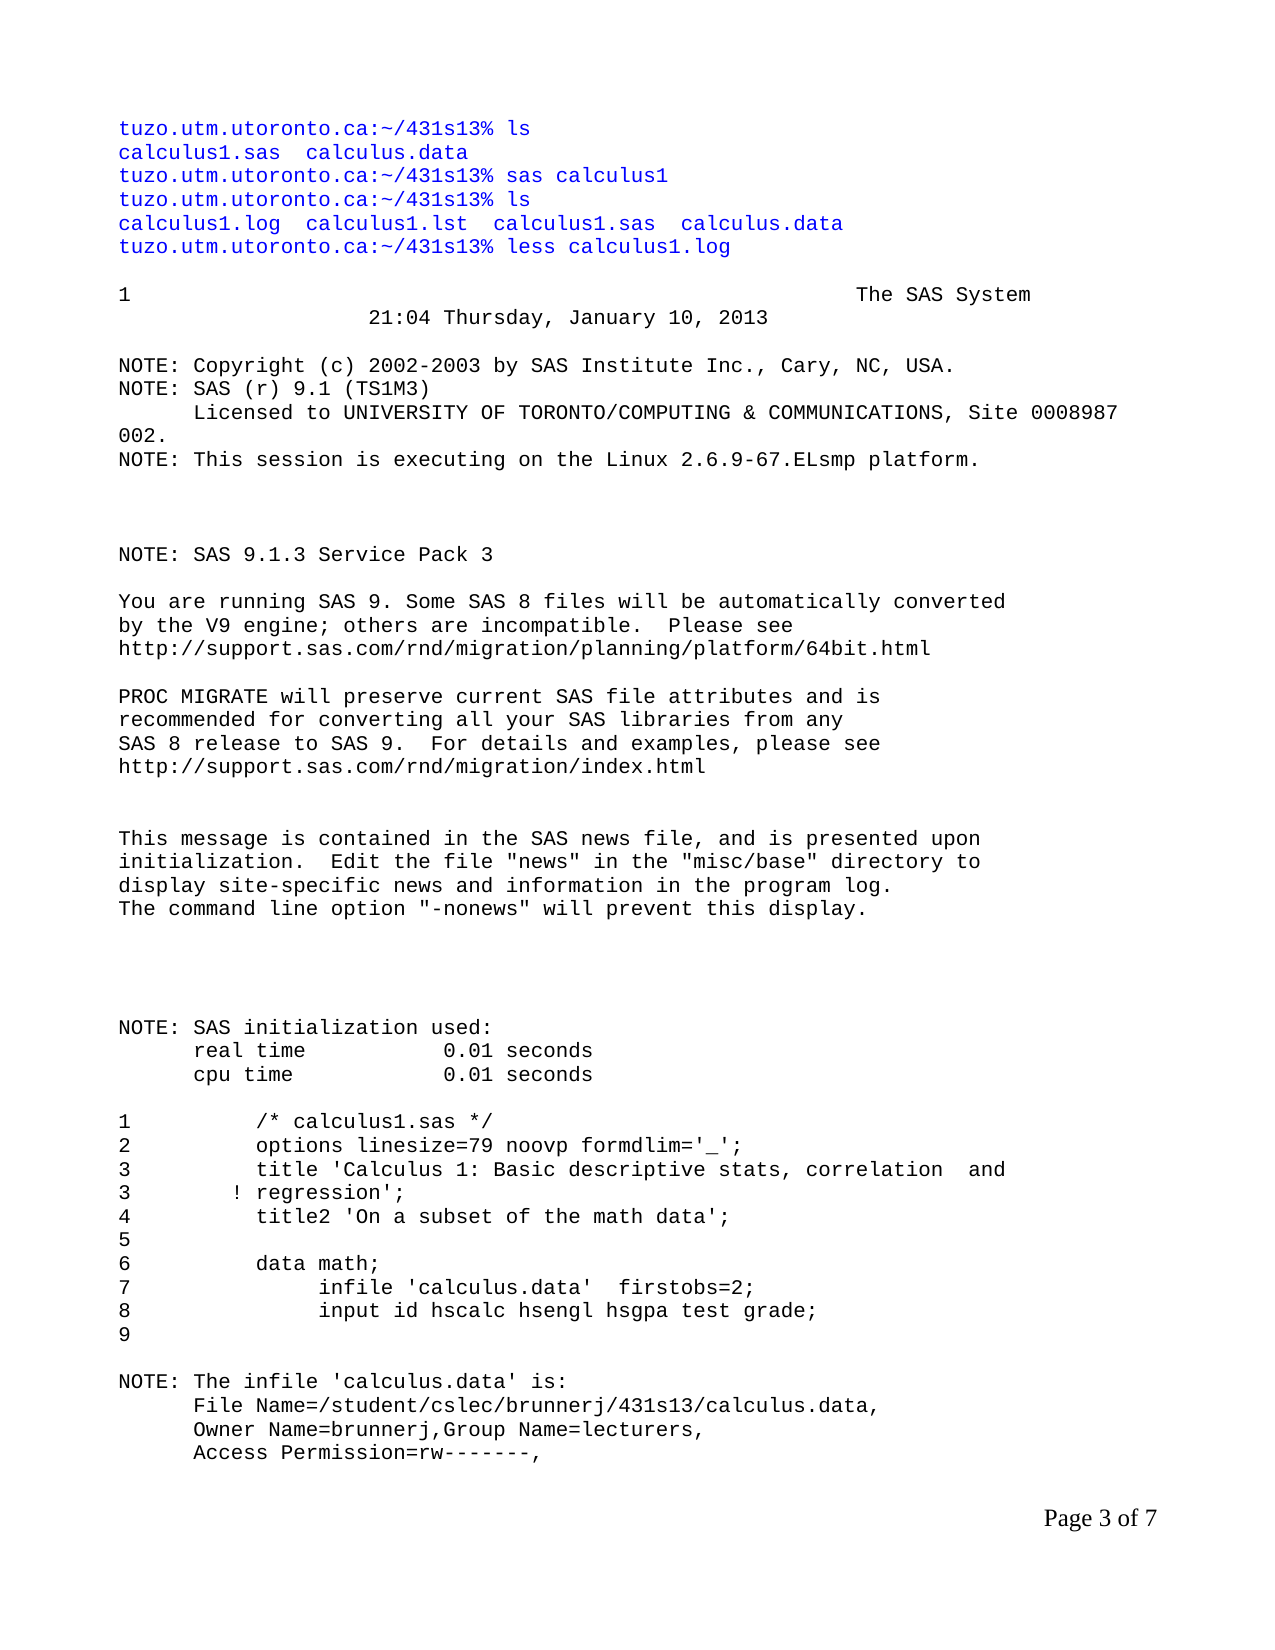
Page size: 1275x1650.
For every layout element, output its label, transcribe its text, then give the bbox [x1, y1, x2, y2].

text NOTE: The infile 'calculus.data' is: [118, 1371, 1160, 1395]
text SAS 8 release to SAS 9. For details and examples, please see [118, 733, 1160, 757]
text Owner Name=brunnerj,Group Name=lecturers, [118, 1419, 1160, 1442]
text by the V9 engine; others are incompatible. Please see [118, 615, 1160, 638]
text Licensed to UNIVERSITY OF TORONTO/COMPUTING & COMMUNICATIONS, Site 0008987 [118, 402, 1160, 426]
text http://support.sas.com/rnd/migration/index.html [118, 757, 1160, 780]
text 21:04 Thursday, January 10, 2013 [118, 307, 1160, 331]
text You are running SAS 9. Some SAS 8 files will be automatically converted [118, 591, 1160, 615]
text tuzo.utm.utoronto.ca:~/431s13% sas calculus1 [118, 165, 1160, 189]
text 4 title2 'On a subset of the math data'; [118, 1206, 1160, 1229]
text NOTE: This session is executing on the Linux 2.6.9-67.ELsmp platform. [118, 449, 1160, 473]
text PROC MIGRATE will preserve current SAS file attributes and is [118, 686, 1160, 709]
text real time 0.01 seconds [118, 1040, 1160, 1064]
text NOTE: SAS initialization used: [118, 1017, 1160, 1040]
text 7 infile 'calculus.data' firstobs=2; [118, 1277, 1160, 1300]
text NOTE: Copyright (c) 2002-2003 by SAS Institute Inc., Cary, NC, USA. [118, 354, 1160, 378]
text 3 ! regression'; [118, 1182, 1160, 1206]
text http://support.sas.com/rnd/migration/planning/platform/64bit.html [118, 638, 1160, 662]
text 002. [118, 426, 1160, 449]
text 3 title 'Calculus 1: Basic descriptive stats, correlation and [118, 1158, 1160, 1182]
text 5 [118, 1229, 1160, 1253]
text display site-specific news and information in the program log. [118, 875, 1160, 898]
text 2 options linesize=79 noovp formdlim='_'; [118, 1135, 1160, 1158]
text cpu time 0.01 seconds [118, 1064, 1160, 1088]
text calculus1.sas calculus.data [118, 142, 1160, 165]
text NOTE: SAS 9.1.3 Service Pack 3 [118, 544, 1160, 567]
text 1 The SAS System [118, 284, 1160, 307]
text tuzo.utm.utoronto.ca:~/431s13% less calculus1.log [118, 236, 1160, 260]
text 9 [118, 1324, 1160, 1348]
text File Name=/student/cslec/brunnerj/431s13/calculus.data, [118, 1395, 1160, 1419]
text tuzo.utm.utoronto.ca:~/431s13% ls [118, 118, 1160, 142]
text initialization. Edit the file "news" in the "misc/base" directory to [118, 851, 1160, 875]
text recommended for converting all your SAS libraries from any [118, 709, 1160, 733]
text NOTE: SAS (r) 9.1 (TS1M3) [118, 378, 1160, 402]
text 6 data math; [118, 1253, 1160, 1277]
text 1 /* calculus1.sas */ [118, 1111, 1160, 1135]
text calculus1.log calculus1.lst calculus1.sas calculus.data [118, 213, 1160, 236]
text Access Permission=rw-------, [118, 1442, 1160, 1466]
text tuzo.utm.utoronto.ca:~/431s13% ls [118, 189, 1160, 213]
text The command line option "-nonews" will prevent this display. [118, 898, 1160, 922]
text This message is contained in the SAS news file, and is presented upon [118, 827, 1160, 851]
text 8 input id hscalc hsengl hsgpa test grade; [118, 1300, 1160, 1324]
